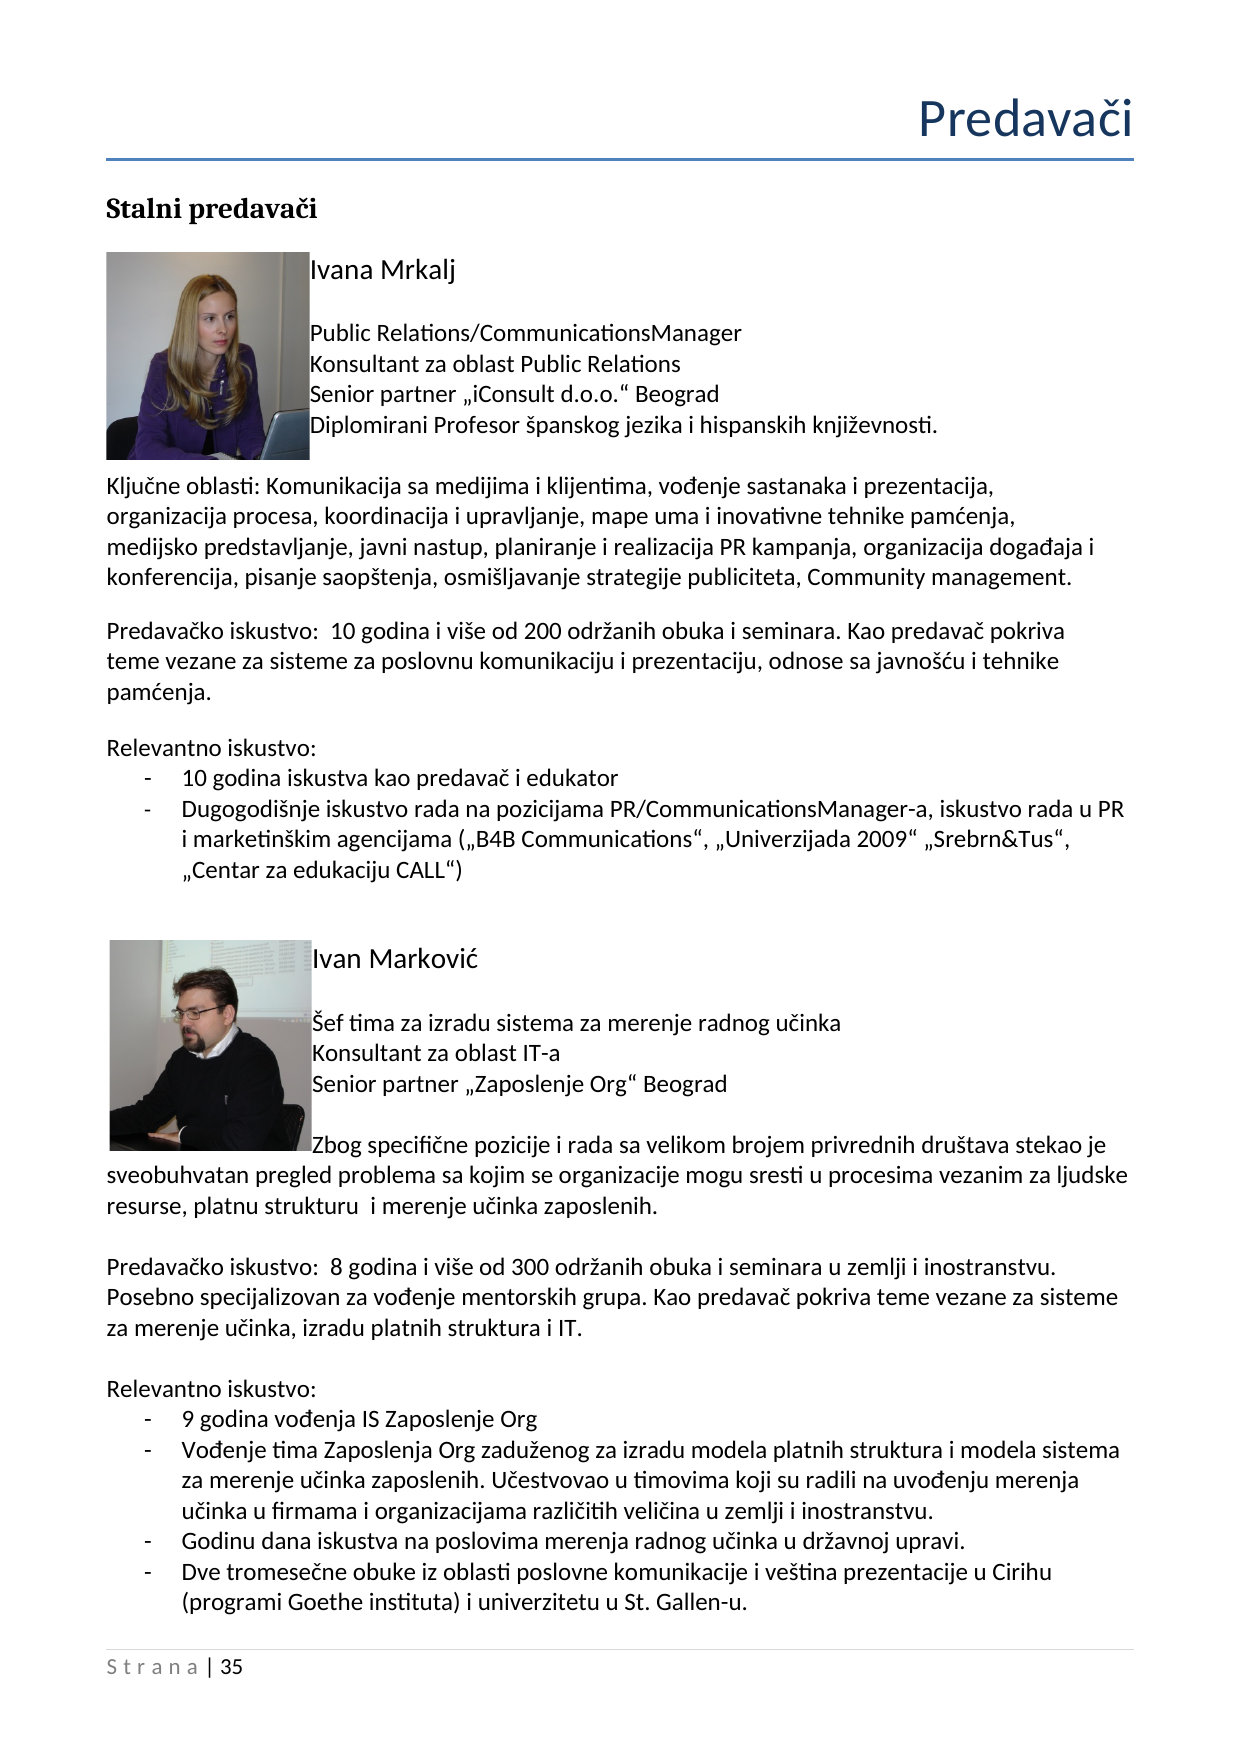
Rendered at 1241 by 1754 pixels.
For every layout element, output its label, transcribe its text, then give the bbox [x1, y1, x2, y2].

text Stalni predavači [106, 192, 1045, 225]
list Dve tromesečne obuke iz oblasti poslovne komunikacije i veština prezentacije u Cirihu (programi Goethe instituta) i univerzitetu u St. Gallen-u. [144, 1556, 1134, 1617]
text Konsultant za oblast Public Relations [310, 348, 1134, 378]
text Senior partner „iConsult d.o.o.“ Beograd Diplomirani Profesor španskog jezika i hispanskih književnosti. [310, 378, 1134, 439]
text Relevantno iskustvo: [106, 1342, 1134, 1403]
text Predavačko iskustvo: 10 godina i više od 200 održanih obuka i seminara. Kao predavač pokriva teme vezane za sisteme za poslovnu komunikaciju i prezentaciju, odnose sa javnošću i tehnike pamćenja. [106, 615, 1108, 707]
list Vođenje tima Zaposlenja Org zaduženog za izradu modela platnih struktura i modela sistema za merenje učinka zaposlenih. Učestvovao u timovima koji su radili na uvođenju merenja učinka u firmama i organizacijama različitih veličina u zemlji i inostranstvu. [144, 1434, 1134, 1526]
text Public Relations/CommunicationsManager [310, 317, 1134, 348]
text Ivan Marković [312, 941, 1134, 976]
text Predavačko iskustvo: 8 godina i više od 300 održanih obuka i seminara u zemlji i inostranstvu. Posebno specijalizovan za vođenje mentorskih grupa. Kao predavač pokriva teme vezane za sisteme za merenje učinka, izradu platnih struktura i IT. [106, 1251, 1134, 1342]
text Relevantno iskustvo: [106, 732, 1134, 762]
text Šef tima za izradu sistema za merenje radnog učinka [312, 976, 1134, 1037]
subtitle Predavači [106, 84, 1134, 158]
text Konsultant za oblast IT-a [312, 1037, 1134, 1068]
list Godinu dana iskustva na poslovima merenja radnog učinka u državnoj upravi. [144, 1526, 1134, 1556]
list 10 godina iskustva kao predavač i edukator [144, 762, 1134, 793]
text Senior partner „Zaposlenje Org“ Beograd Zbog specifične pozicije i rada sa velikom brojem privrednih društava stekao je sveobuhvatan pregled problema sa kojim se organizacije mogu sresti u procesima vezanim za ljudske resurse, platnu strukturu i merenje učinka zaposlenih. [106, 1068, 1134, 1220]
text Ključne oblasti: Komunikacija sa medijima i klijentima, vođenje sastanaka i prezentacija, organizacija procesa, koordinacija i upravljanje, mape uma i inovativne tehnike pamćenja, medijsko predstavljanje, javni nastup, planiranje i realizacija PR kampanja, organizacija događaja i konferencija, pisanje saopštenja, osmišljavanje strategije publiciteta, Community management. [106, 470, 1108, 592]
list Dugogodišnje iskustvo rada na pozicijama PR/CommunicationsManager-a, iskustvo rada u PR i marketinškim agencijama („B4B Communications“, „Univerzijada 2009“ „Srebrn&Tus“, „Centar za edukaciju CALL“) [144, 793, 1134, 884]
list 9 godina vođenja IS Zaposlenje Org [144, 1403, 1134, 1434]
text Ivana Mrkalj [106, 251, 1134, 287]
